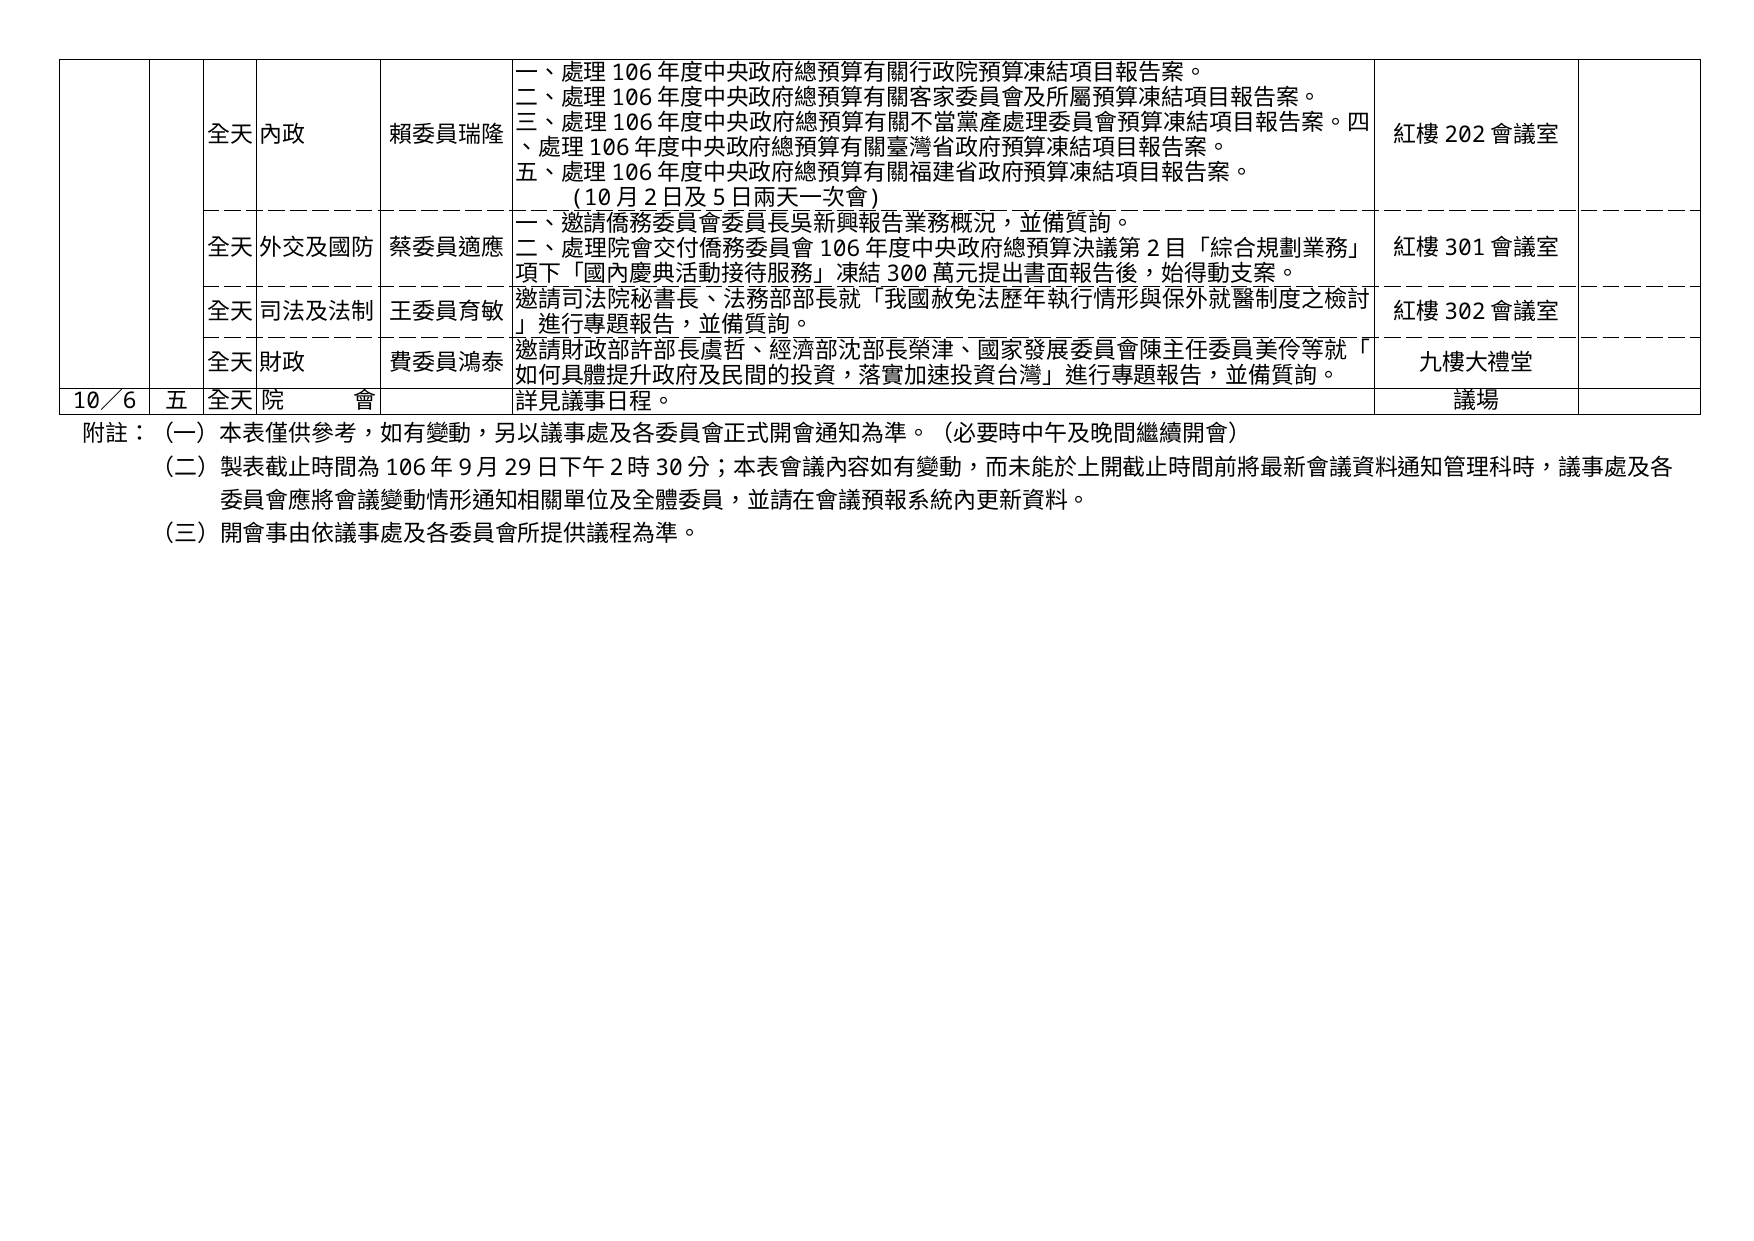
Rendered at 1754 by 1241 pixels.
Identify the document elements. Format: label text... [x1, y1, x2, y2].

table_cell 邀請司法院秘書長、法務部部長就「我國赦免法歷年執行情形與保外就醫制度之檢討」進行專題報告，並備質詢。 [513, 286, 1374, 337]
table_cell 全天 [204, 337, 256, 388]
table_cell [381, 389, 512, 414]
table_cell [1579, 286, 1700, 337]
text 附註：（一）本表僅供參考，如有變動，另以議事處及各委員會正式開會通知為準。（必要時中午及晚間繼續開會） [59, 415, 1695, 448]
table_cell 全天 [204, 60, 256, 210]
table_cell [1579, 210, 1700, 286]
table_cell 五 [150, 389, 203, 414]
table_cell [1579, 337, 1700, 388]
table_cell 內政 [257, 60, 380, 210]
text （二）製表截止時間為106年9月29日下午2時30分；本表會議內容如有變動，而未能於上開截止時間前將最新會議資料通知管理科時，議事處及各委員會應將會議變動情形通知相關單位及全體委員，並請在會議預報系統內更新資料。 [151, 448, 1695, 515]
table_cell [1579, 60, 1700, 210]
table_cell 財政 [257, 337, 380, 388]
table_cell 一、處理106年度中央政府總預算有關行政院預算凍結項目報告案。 二、處理106年度中央政府總預算有關客家委員會及所屬預算凍結項目報告案。 三、處理106年度中央政府總預算有關不當黨產處理委員會預算凍結項目報告案。四、處理106年度中央政府總預算有關臺灣省政府預算凍結項目報告案。 五、處理106年度中央政府總預算有關福建省政府預算凍結項目報告案。 (10月2日及5日兩天一次會) [513, 60, 1374, 210]
table_cell 九樓大禮堂 [1375, 337, 1578, 388]
table_cell 一、邀請僑務委員會委員長吳新興報告業務概況，並備質詢。 二、處理院會交付僑務委員會106年度中央政府總預算決議第2目「綜合規劃業務」 項下「國內慶典活動接待服務」凍結300萬元提出書面報告後，始得動支案。 [513, 210, 1374, 286]
table_cell [150, 60, 203, 388]
table_cell 紅樓202會議室 [1375, 60, 1578, 210]
table_cell [1579, 389, 1700, 414]
table_cell 全天 [204, 210, 256, 286]
table_cell 王委員育敏 [381, 286, 512, 337]
table_cell 蔡委員適應 [381, 210, 512, 286]
table_cell 全天 [204, 389, 256, 414]
table_cell 全天 [204, 286, 256, 337]
table_cell 紅樓302會議室 [1375, 286, 1578, 337]
table_cell 10／6 [60, 389, 149, 414]
table_cell [60, 60, 149, 388]
table_cell 邀請財政部許部長虞哲、經濟部沈部長榮津、國家發展委員會陳主任委員美伶等就「如何具體提升政府及民間的投資，落實加速投資台灣」進行專題報告，並備質詢。 [513, 337, 1374, 388]
text （三）開會事由依議事處及各委員會所提供議程為準。 [151, 515, 1695, 548]
table_cell 費委員鴻泰 [381, 337, 512, 388]
table_cell 司法及法制 [257, 286, 380, 337]
table_cell 紅樓301會議室 [1375, 210, 1578, 286]
table_cell 院 會 [257, 389, 380, 414]
table_cell 賴委員瑞隆 [381, 60, 512, 210]
table_cell 議場 [1375, 389, 1578, 414]
table_cell 詳見議事日程。 [513, 389, 1374, 414]
table_cell 外交及國防 [257, 210, 380, 286]
